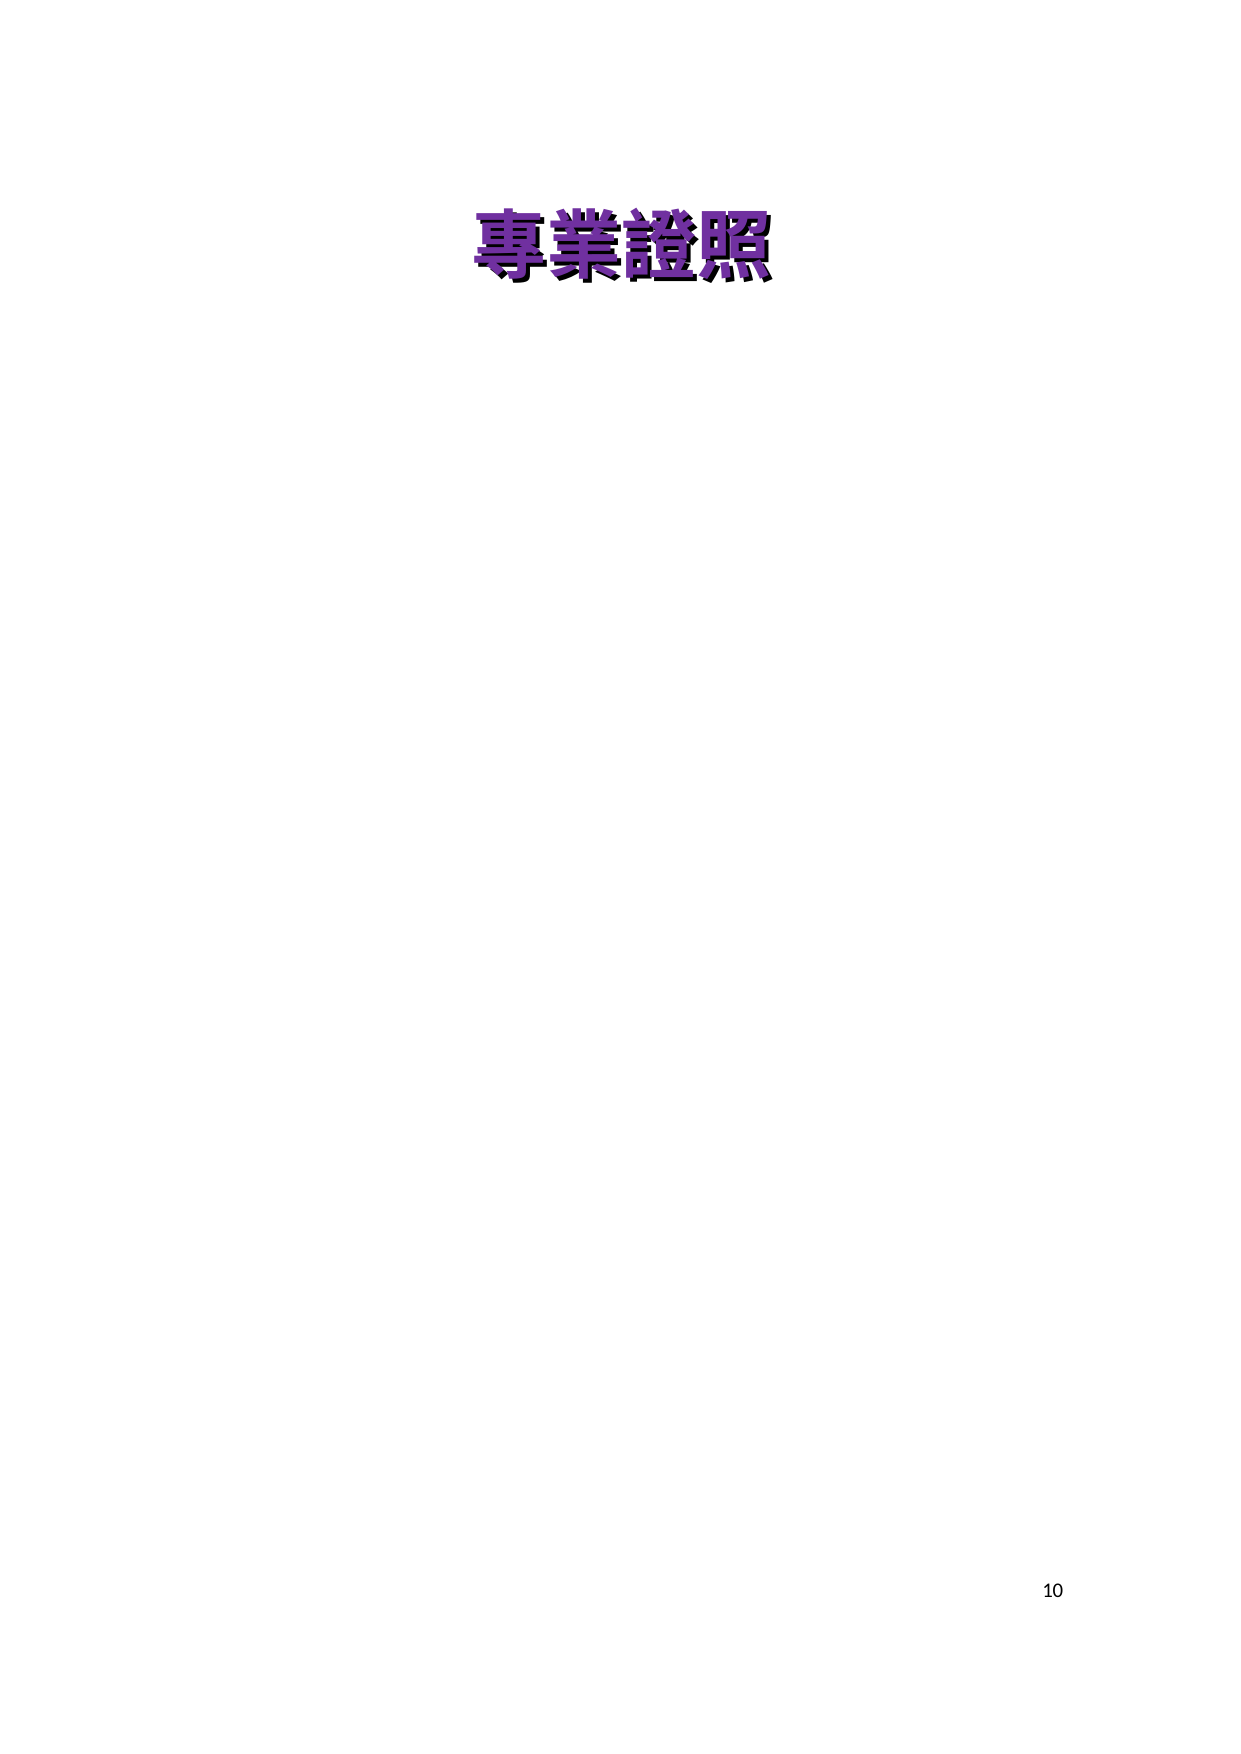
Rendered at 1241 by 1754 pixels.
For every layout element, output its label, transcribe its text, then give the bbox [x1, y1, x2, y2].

text 專業證照 [193, 186, 1048, 294]
